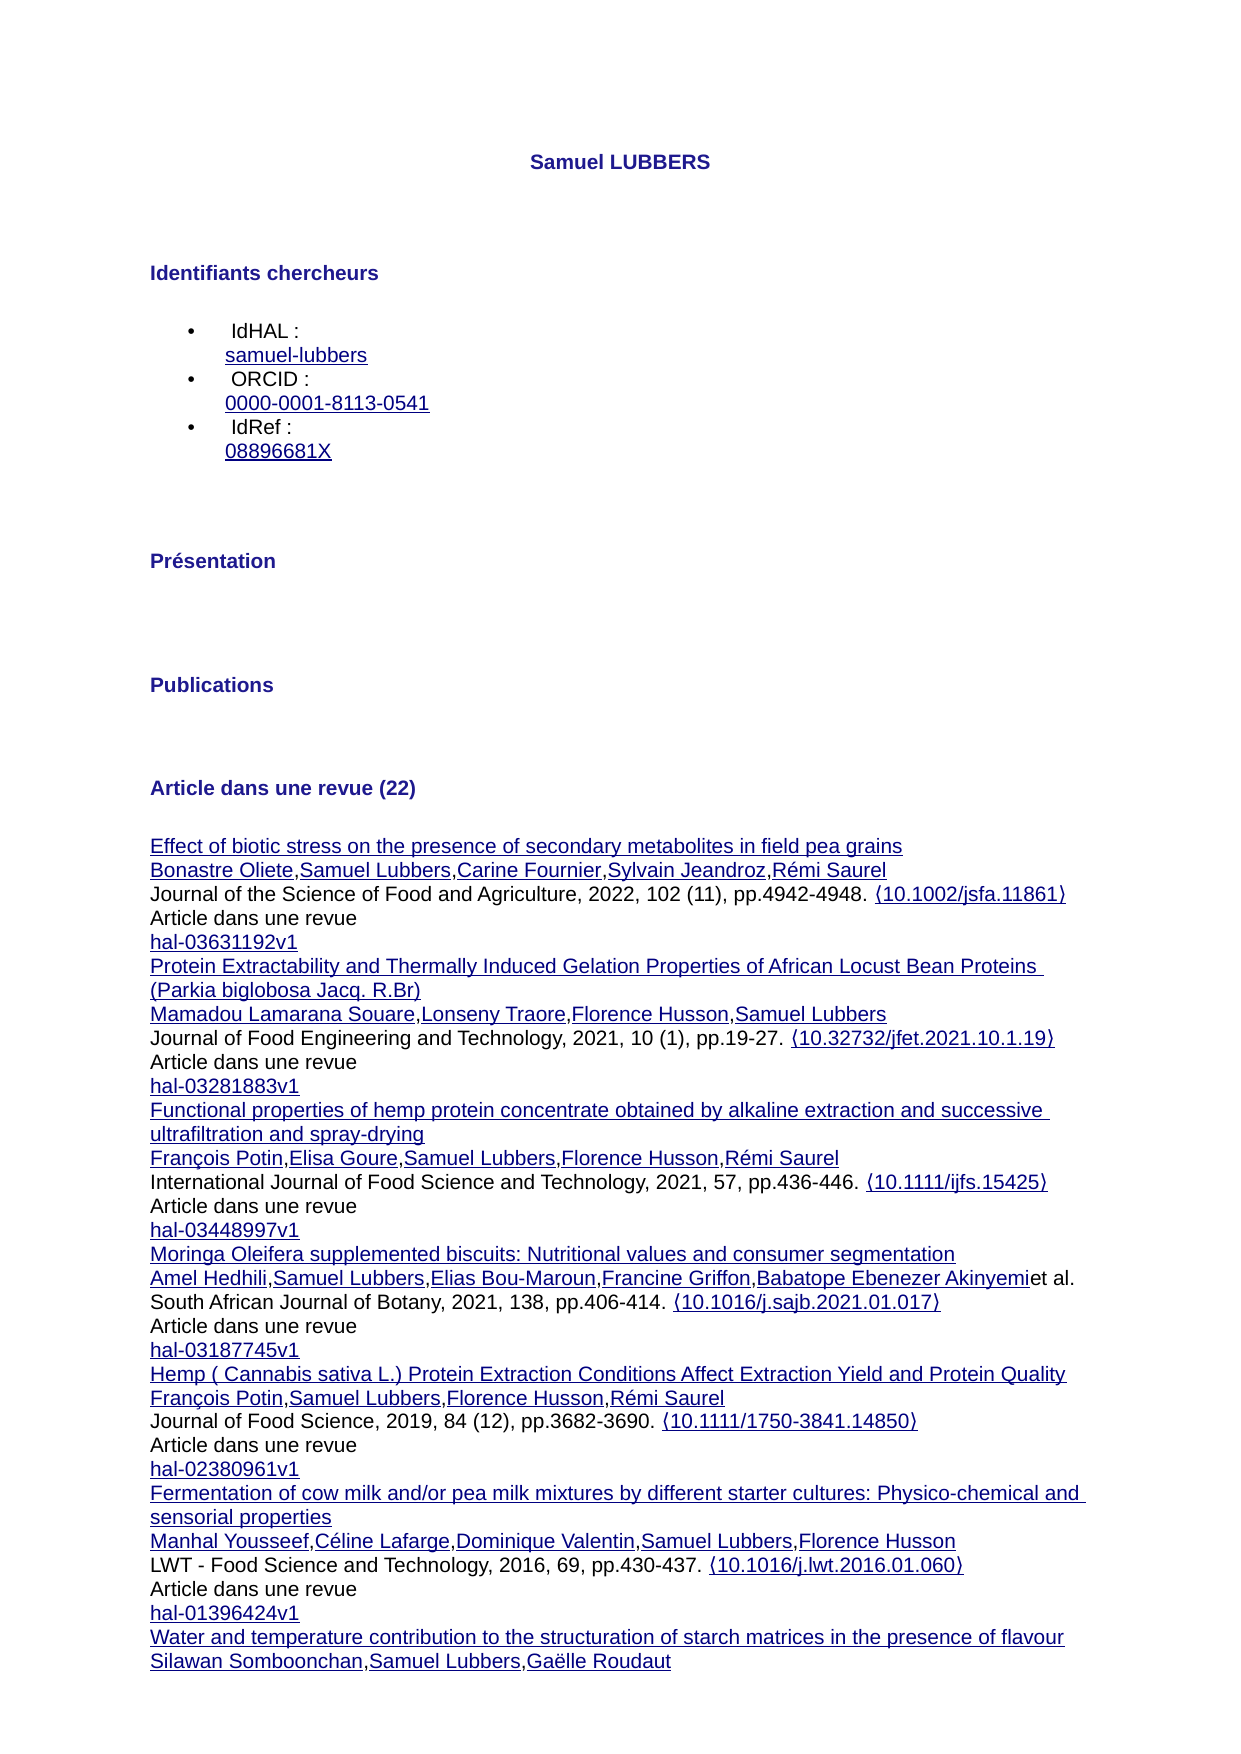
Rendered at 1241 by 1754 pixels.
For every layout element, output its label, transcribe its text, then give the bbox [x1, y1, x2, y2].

table_header Effect of biotic stress on the presence of secondary metabolites in field pea grains Bonastre Oliete,Samuel Lubbers,Carine Fournier,Sylvain Jeandroz,Rémi Saurel Journal of the Science of Food and Agriculture, 2022, 102 (11), pp.4942-4948. ⟨10.1002/jsfa.11861⟩ Article dans une revue hal-03631192v1 [150, 834, 1090, 954]
subtitle Identifiants chercheurs [150, 260, 1090, 284]
subtitle Présentation [150, 549, 1090, 573]
subtitle Samuel LUBBERS [150, 150, 1090, 174]
list 0000-0001-8113-0541 [187, 391, 1090, 414]
subtitle Article dans une revue (22) [150, 776, 1090, 800]
list samuel-lubbers [187, 343, 1090, 367]
table_cell Protein Extractability and Thermally Induced Gelation Properties of African Locust Bean Proteins (Parkia biglobosa Jacq. R.Br) Mamadou Lamarana Souare,Lonseny Traore,Florence Husson,Samuel Lubbers Journal of Food Engineering and Technology, 2021, 10 (1), pp.19-27. ⟨10.32732/jfet.2021.10.1.19⟩ Article dans une revue hal-03281883v1 [150, 954, 1090, 1098]
table_cell Fermentation of cow milk and/or pea milk mixtures by different starter cultures: Physico-chemical and sensorial properties Manhal Yousseef,Céline Lafarge,Dominique Valentin,Samuel Lubbers,Florence Husson LWT - Food Science and Technology, 2016, 69, pp.430-437. ⟨10.1016/j.lwt.2016.01.060⟩ Article dans une revue hal-01396424v1 [150, 1481, 1090, 1625]
table_cell Functional properties of hemp protein concentrate obtained by alkaline extraction and successive ultrafiltration and spray‐drying François Potin,Elisa Goure,Samuel Lubbers,Florence Husson,Rémi Saurel International Journal of Food Science and Technology, 2021, 57, pp.436-446. ⟨10.1111/ijfs.15425⟩ Article dans une revue hal-03448997v1 [150, 1098, 1090, 1242]
subtitle Publications [150, 673, 1090, 697]
list IdRef : [187, 414, 1090, 438]
table_cell Water and temperature contribution to the structuration of starch matrices in the presence of flavour Silawan Somboonchan,Samuel Lubbers,Gaëlle Roudaut [150, 1625, 1090, 1673]
list IdHAL : [187, 319, 1090, 343]
table_cell Moringa Oleifera supplemented biscuits: Nutritional values and consumer segmentation Amel Hedhili,Samuel Lubbers,Elias Bou-Maroun,Francine Griffon,Babatope Ebenezer Akinyemiet al. South African Journal of Botany, 2021, 138, pp.406-414. ⟨10.1016/j.sajb.2021.01.017⟩ Article dans une revue hal-03187745v1 [150, 1242, 1090, 1361]
list ORCID : [187, 367, 1090, 391]
list 08896681X [187, 438, 1090, 462]
table_cell Hemp ( Cannabis sativa L.) Protein Extraction Conditions Affect Extraction Yield and Protein Quality François Potin,Samuel Lubbers,Florence Husson,Rémi Saurel Journal of Food Science, 2019, 84 (12), pp.3682-3690. ⟨10.1111/1750-3841.14850⟩ Article dans une revue hal-02380961v1 [150, 1361, 1090, 1481]
